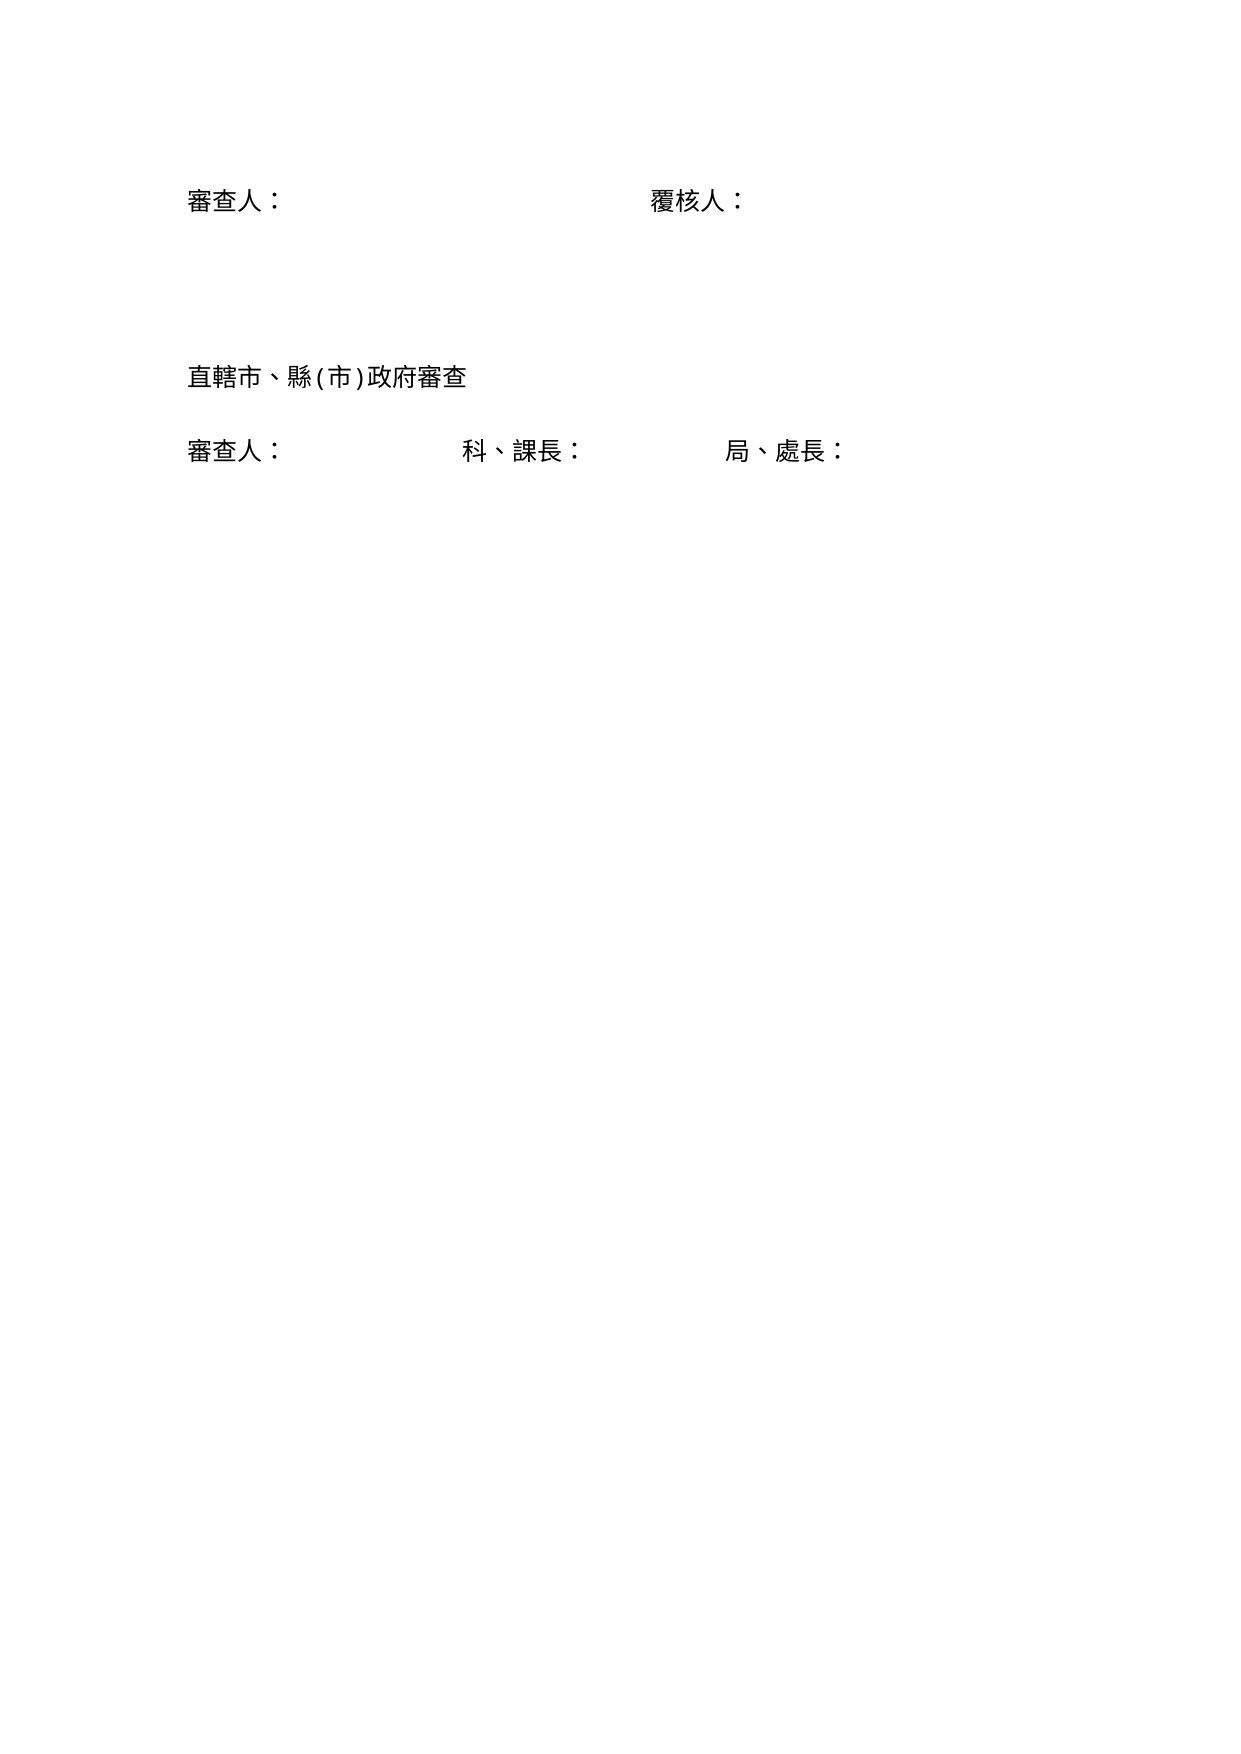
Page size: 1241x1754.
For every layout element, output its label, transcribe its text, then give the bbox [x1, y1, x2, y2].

text 審查人： 覆核人： [187, 158, 1053, 221]
text 審查人： 科、課長： 局、處長： [187, 408, 1053, 471]
text 直轄市、縣(市)政府審查 [187, 357, 1035, 393]
